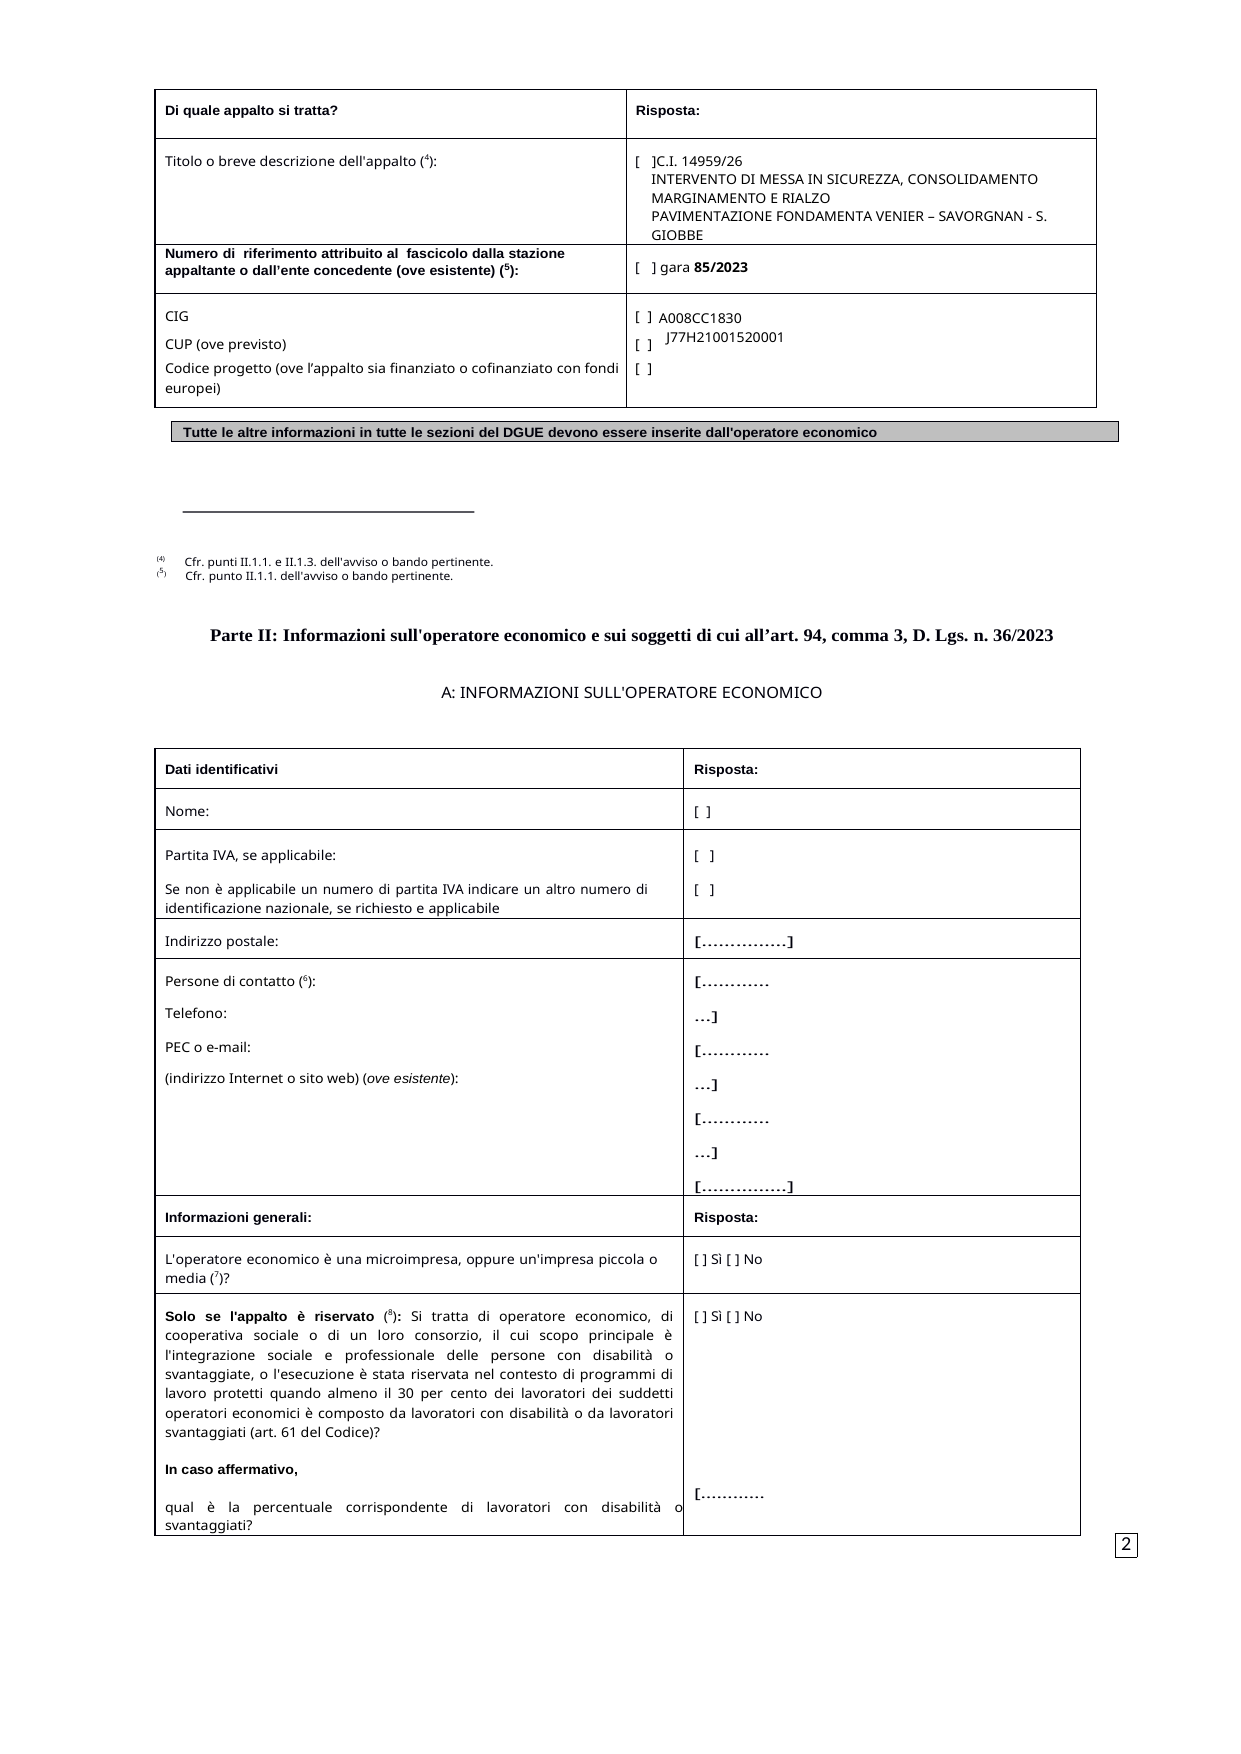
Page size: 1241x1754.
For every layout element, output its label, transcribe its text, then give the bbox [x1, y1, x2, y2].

table_cell [651, 356, 1096, 379]
table_cell ] [643, 328, 651, 356]
text (4) Cfr. punti II.1.1. e II.1.3. dell'avviso o bando pertinente. [157, 557, 1196, 569]
table_cell Titolo o breve descrizione dell'appalto (4): [156, 139, 626, 244]
table_cell [ ] [ ] [684, 830, 1080, 918]
table_cell Risposta: [684, 1196, 1080, 1236]
table_cell europei) [156, 379, 626, 407]
table_cell A008CC1830 [651, 294, 1096, 328]
table_cell ]C.I. 14959/26 INTERVENTO DI MESSA IN SICUREZZA, CONSOLIDAMENTO MARGINAMENTO E RIALZO PAVIMENTAZIONE FONDAMENTA VENIER – SAVORGNAN - S. GIOBBE [651, 139, 1096, 244]
table_cell [643, 379, 651, 407]
table_header Risposta: [684, 749, 1080, 788]
table_cell [ [627, 294, 643, 328]
table_cell J77H21001520001 [651, 328, 1096, 356]
table_cell [643, 139, 651, 244]
table_cell Informazioni generali: [156, 1196, 683, 1236]
table_cell [ ] Sì [ ] No [684, 1237, 1080, 1293]
table_header Risposta: [627, 90, 1096, 138]
table_cell [651, 379, 1096, 407]
table_cell CUP (ove previsto) [156, 328, 626, 356]
table_cell [ ] Sì [ ] No [………… [684, 1294, 1080, 1535]
table_cell Solo se l'appalto è riservato (8): Si tratta di operatore economico, di cooperativa sociale o di un loro consorzio, il cui scopo principale è l'integrazione sociale e professionale delle persone con disabilità o svantaggiate, o l'esecuzione è stata riservata nel contesto di programmi di lavoro protetti quando almeno il 30 per cento dei lavoratori dei suddetti operatori economici è composto da lavoratori con disabilità o da lavoratori svantaggiati (art. 61 del Codice)? In caso affermativo, qual è la percentuale corrispondente di lavoratori con disabilità o svantaggiati? [156, 1294, 683, 1535]
table_cell Codice progetto (ove l’appalto sia finanziato o cofinanziato con fondi [156, 356, 626, 379]
table_cell [ ] [684, 789, 1080, 829]
subtitle Parte II: Informazioni sull'operatore economico e sui soggetti di cui all’art. 94, comma 3, D. Lgs. n. 36/2023 [181, 624, 1083, 645]
table_header Di quale appalto si tratta? [156, 90, 626, 138]
table_cell Nome: [156, 789, 683, 829]
table_cell [ [627, 139, 643, 244]
table_cell ] [643, 356, 651, 379]
text (5) Cfr. punto II.1.1. dell'avviso o bando pertinente. [157, 569, 1196, 584]
table_cell Persone di contatto (6): Telefono: PEC o e-mail: (indirizzo Internet o sito web) (ove esistente): [156, 959, 683, 1195]
table_cell Numero di riferimento attribuito al fascicolo dalla stazione appaltante o dall’ente concedente (ove esistente) (5): [156, 245, 626, 293]
table_cell [643, 245, 651, 293]
table_cell L'operatore economico è una microimpresa, oppure un'impresa piccola o media (7)? [156, 1237, 683, 1293]
table_cell [ [627, 356, 643, 379]
table_cell Indirizzo postale: [156, 919, 683, 958]
table_cell [ [627, 328, 643, 356]
table_cell [ [627, 245, 643, 293]
table_cell Partita IVA, se applicabile: Se non è applicabile un numero di partita IVA indicare un altro numero di identificazione nazionale, se richiesto e applicabile [156, 830, 683, 918]
text Tutte le altre informazioni in tutte le sezioni del DGUE devono essere inserite dall'operatore economico [183, 424, 1117, 440]
table_cell CIG [156, 294, 626, 328]
table_header Dati identificativi [156, 749, 683, 788]
table_cell ] [643, 294, 651, 328]
table_cell [……………] [……………] [……………] [……………] [684, 959, 1080, 1195]
table_cell [627, 379, 643, 407]
table_cell ] gara 85/2023 [651, 245, 1096, 293]
subtitle A: INFORMAZIONI SULL'OPERATORE ECONOMICO [181, 682, 1083, 703]
table_cell [……………] [684, 919, 1080, 958]
